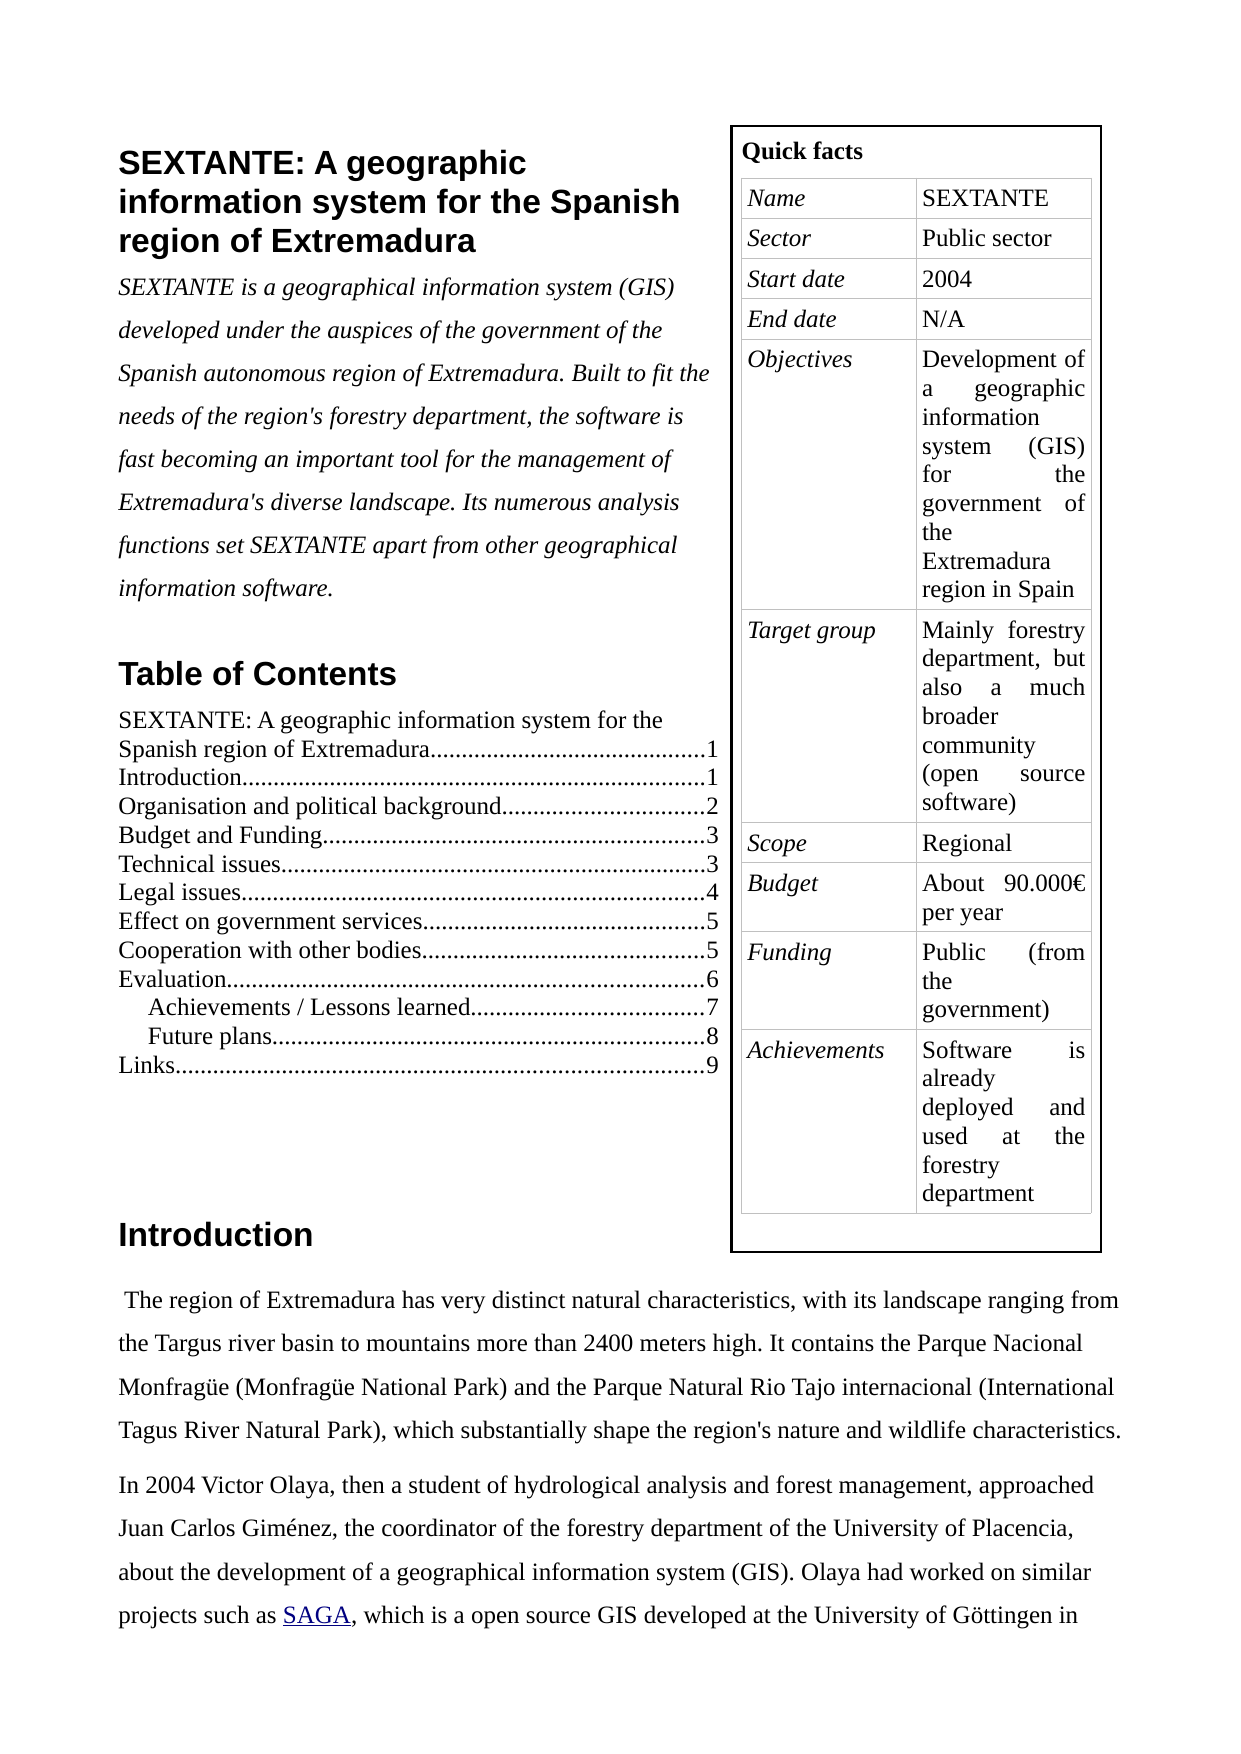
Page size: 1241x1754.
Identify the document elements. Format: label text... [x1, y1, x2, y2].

text Technical issues 3 [118, 849, 730, 877]
table_cell Budget [742, 863, 916, 931]
subtitle Introduction [118, 1215, 1122, 1254]
table_cell Start date [742, 259, 916, 298]
text [1102, 762, 1122, 791]
table_cell Target group [742, 610, 916, 822]
text Budget and Funding 3 [118, 820, 730, 849]
subtitle [733, 127, 1100, 1251]
subtitle [1102, 654, 1122, 692]
text In 2004 Victor Olaya, then a student of hydrological analysis and forest management, approached Juan Carlos Giménez, the coordinator of the forestry department of the University of Placencia, about the development of a geographical information system (GIS). Olaya had worked on similar projects such as SAGA, which is a open source GIS developed at the University of Göttingen in [118, 1470, 1122, 1628]
text [1102, 1050, 1122, 1079]
text SEXTANTE: A geographic information system for the Spanish region of Extremadura 1 [118, 705, 730, 762]
table_cell Sector [742, 219, 916, 258]
text [1102, 877, 1122, 906]
text The region of Extremadura has very distinct natural characteristics, with its landscape ranging from the Targus river basin to mountains more than 2400 meters high. It contains the Parque Nacional Monfragüe (Monfragüe National Park) and the Parque Natural Rio Tajo internacional (International Tagus River Natural Park), which substantially shape the region's nature and wildlife characteristics. [118, 1285, 1122, 1443]
text [1102, 964, 1122, 992]
table_cell Software is already deployed and used at the forestry department [917, 1030, 1091, 1213]
text Future plans 8 [148, 1021, 730, 1050]
table_header Name [742, 179, 916, 218]
subtitle SEXTANTE: A geographic information system for the Spanish region of Extremadura [118, 143, 730, 259]
table_cell Objectives [742, 340, 916, 609]
text Links 9 [118, 1050, 730, 1079]
table_cell 2004 [917, 259, 1091, 298]
table_cell Funding [742, 932, 916, 1029]
table_cell Scope [742, 823, 916, 862]
text Evaluation 6 [118, 964, 730, 992]
text Effect on government services 5 [118, 906, 730, 935]
subtitle Table of Contents [118, 654, 730, 692]
text SEXTANTE is a geographical information system (GIS) developed under the auspices of the government of the Spanish autonomous region of Extremadura. Built to fit the needs of the region's forestry department, the software is fast becoming an important tool for the management of Extremadura's diverse landscape. Its numerous analysis functions set SEXTANTE apart from other geographical information software. [118, 272, 730, 602]
table_cell End date [742, 299, 916, 339]
table_cell N/A [917, 299, 1091, 339]
table_cell Development of a geographic information system (GIS) for the government of the Extremadura region in Spain [917, 340, 1091, 609]
text Quick facts [741, 136, 1091, 165]
text [1102, 1021, 1122, 1050]
subtitle [1102, 143, 1122, 259]
text [1102, 849, 1122, 877]
text Organisation and political background 2 [118, 791, 730, 820]
table_cell Public (from the government) [917, 932, 1091, 1029]
text Introduction 1 [118, 762, 730, 791]
text Legal issues 4 [118, 877, 730, 906]
text [1102, 820, 1122, 849]
text Cooperation with other bodies 5 [118, 935, 730, 964]
table_cell Achievements [742, 1030, 916, 1213]
table_cell About 90.000€ per year [917, 863, 1091, 931]
table_header SEXTANTE [917, 179, 1091, 218]
text Achievements / Lessons learned 7 [148, 992, 730, 1021]
table_cell Regional [917, 823, 1091, 862]
table_cell Mainly forestry department, but also a much broader community (open source software) [917, 610, 1091, 822]
table_cell Public sector [917, 219, 1091, 258]
